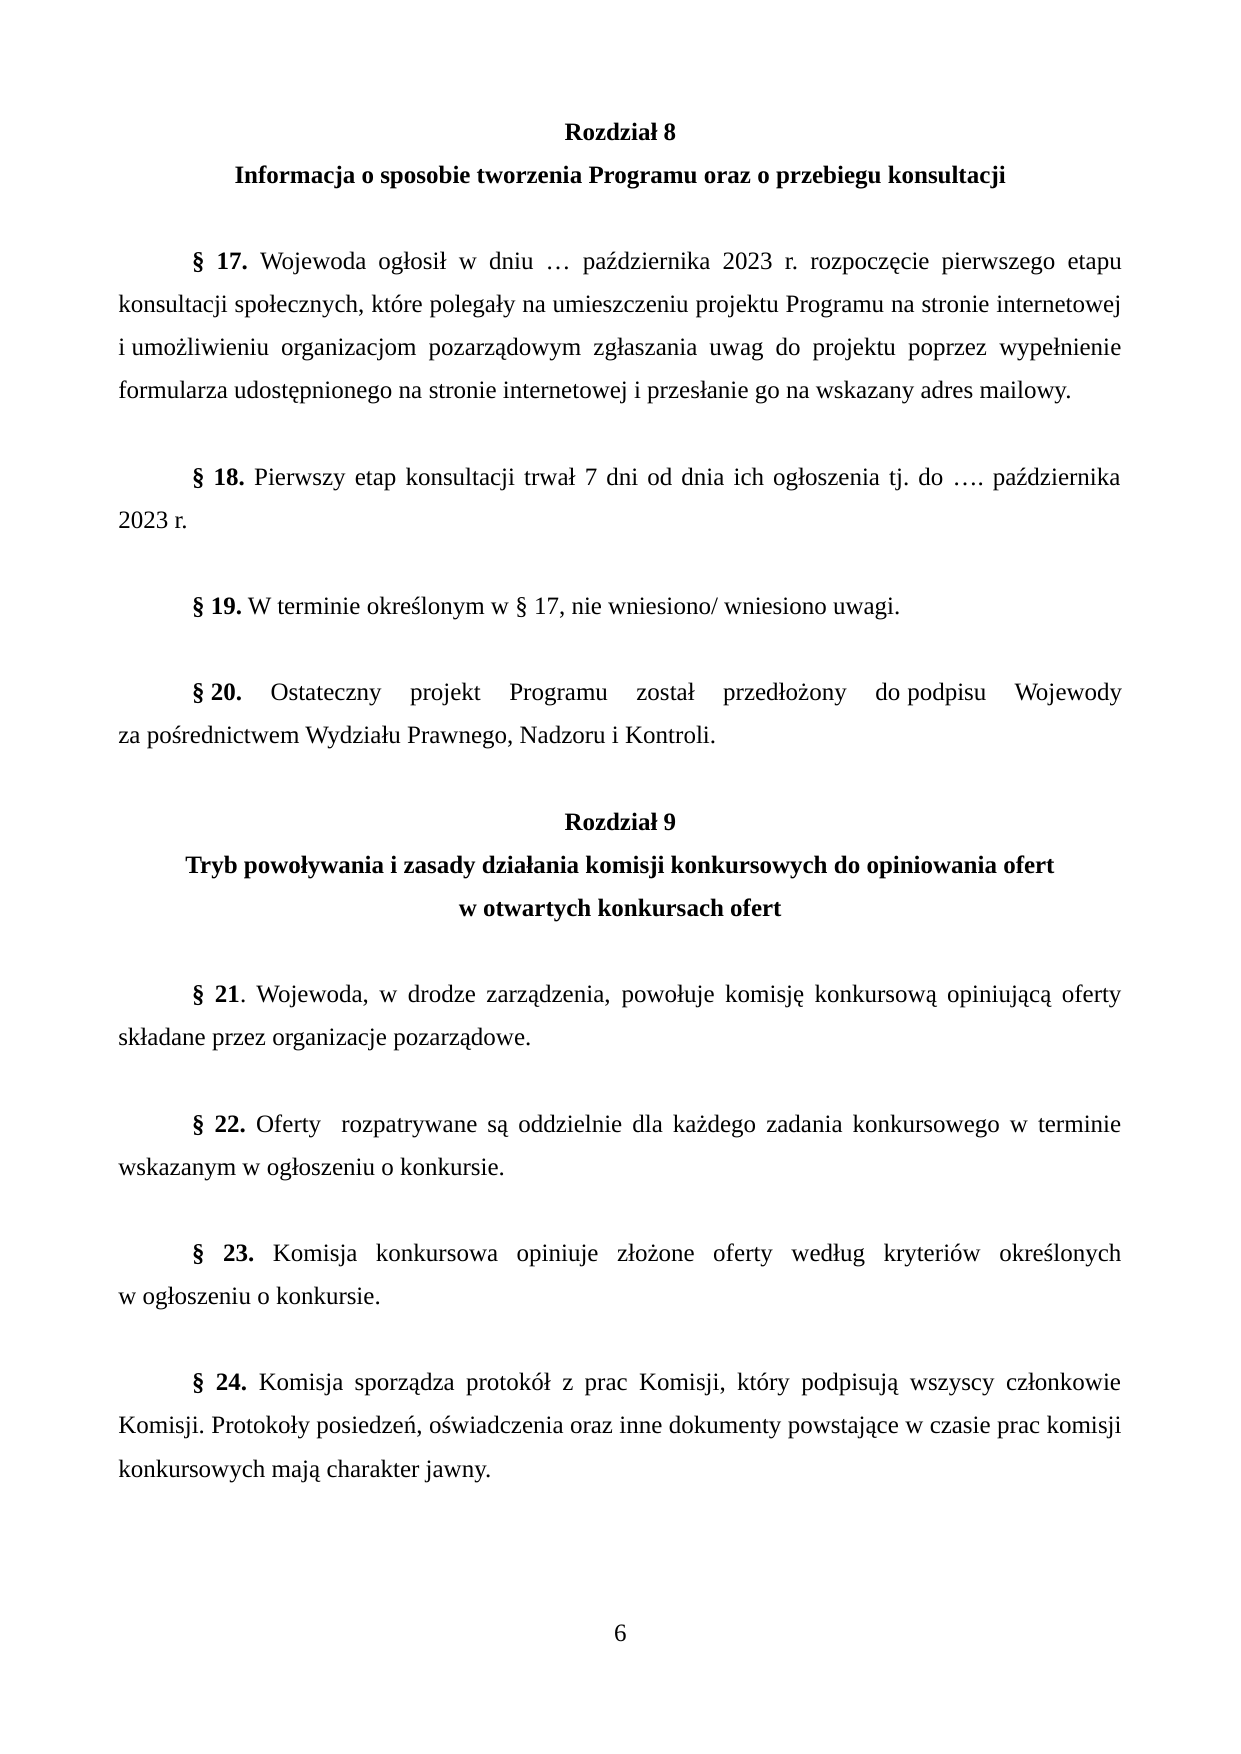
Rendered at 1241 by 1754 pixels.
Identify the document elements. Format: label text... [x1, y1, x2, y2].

text Rozdział 9 [118, 807, 1122, 836]
text § 17. Wojewoda ogłosił w dniu … października 2023 r. rozpoczęcie pierwszego etapu konsultacji społecznych, które polegały na umieszczeniu projektu Programu na stronie internetowej i umożliwieniu organizacjom pozarządowym zgłaszania uwag do projektu poprzez wypełnienie formularza udostępnionego na stronie internetowej i przesłanie go na wskazany adres mailowy. [118, 246, 1122, 404]
text § 23. Komisja konkursowa opiniuje złożone oferty według kryteriów określonych w ogłoszeniu o konkursie. [118, 1238, 1122, 1310]
text § 21. Wojewoda, w drodze zarządzenia, powołuje komisję konkursową opiniującą oferty składane przez organizacje pozarządowe. [118, 979, 1122, 1051]
text Tryb powoływania i zasady działania komisji konkursowych do opiniowania ofert w otwartych konkursach ofert [118, 850, 1122, 922]
text § 20. Ostateczny projekt Programu został przedłożony do podpisu Wojewody za pośrednictwem Wydziału Prawnego, Nadzoru i Kontroli. [118, 677, 1122, 749]
text § 22. Oferty rozpatrywane są oddzielnie dla każdego zadania konkursowego w terminie wskazanym w ogłoszeniu o konkursie. [118, 1109, 1122, 1181]
text Rozdział 8 [118, 117, 1122, 146]
text § 19. W terminie określonym w § 17, nie wniesiono/ wniesiono uwagi. [118, 591, 1122, 620]
text Informacja o sposobie tworzenia Programu oraz o przebiegu konsultacji [118, 160, 1122, 189]
text § 24. Komisja sporządza protokół z prac Komisji, który podpisują wszyscy członkowie Komisji. Protokoły posiedzeń, oświadczenia oraz inne dokumenty powstające w czasie prac komisji konkursowych mają charakter jawny. [118, 1367, 1122, 1482]
text § 18. Pierwszy etap konsultacji trwał 7 dni od dnia ich ogłoszenia tj. do …. października 2023 r. [118, 462, 1122, 534]
